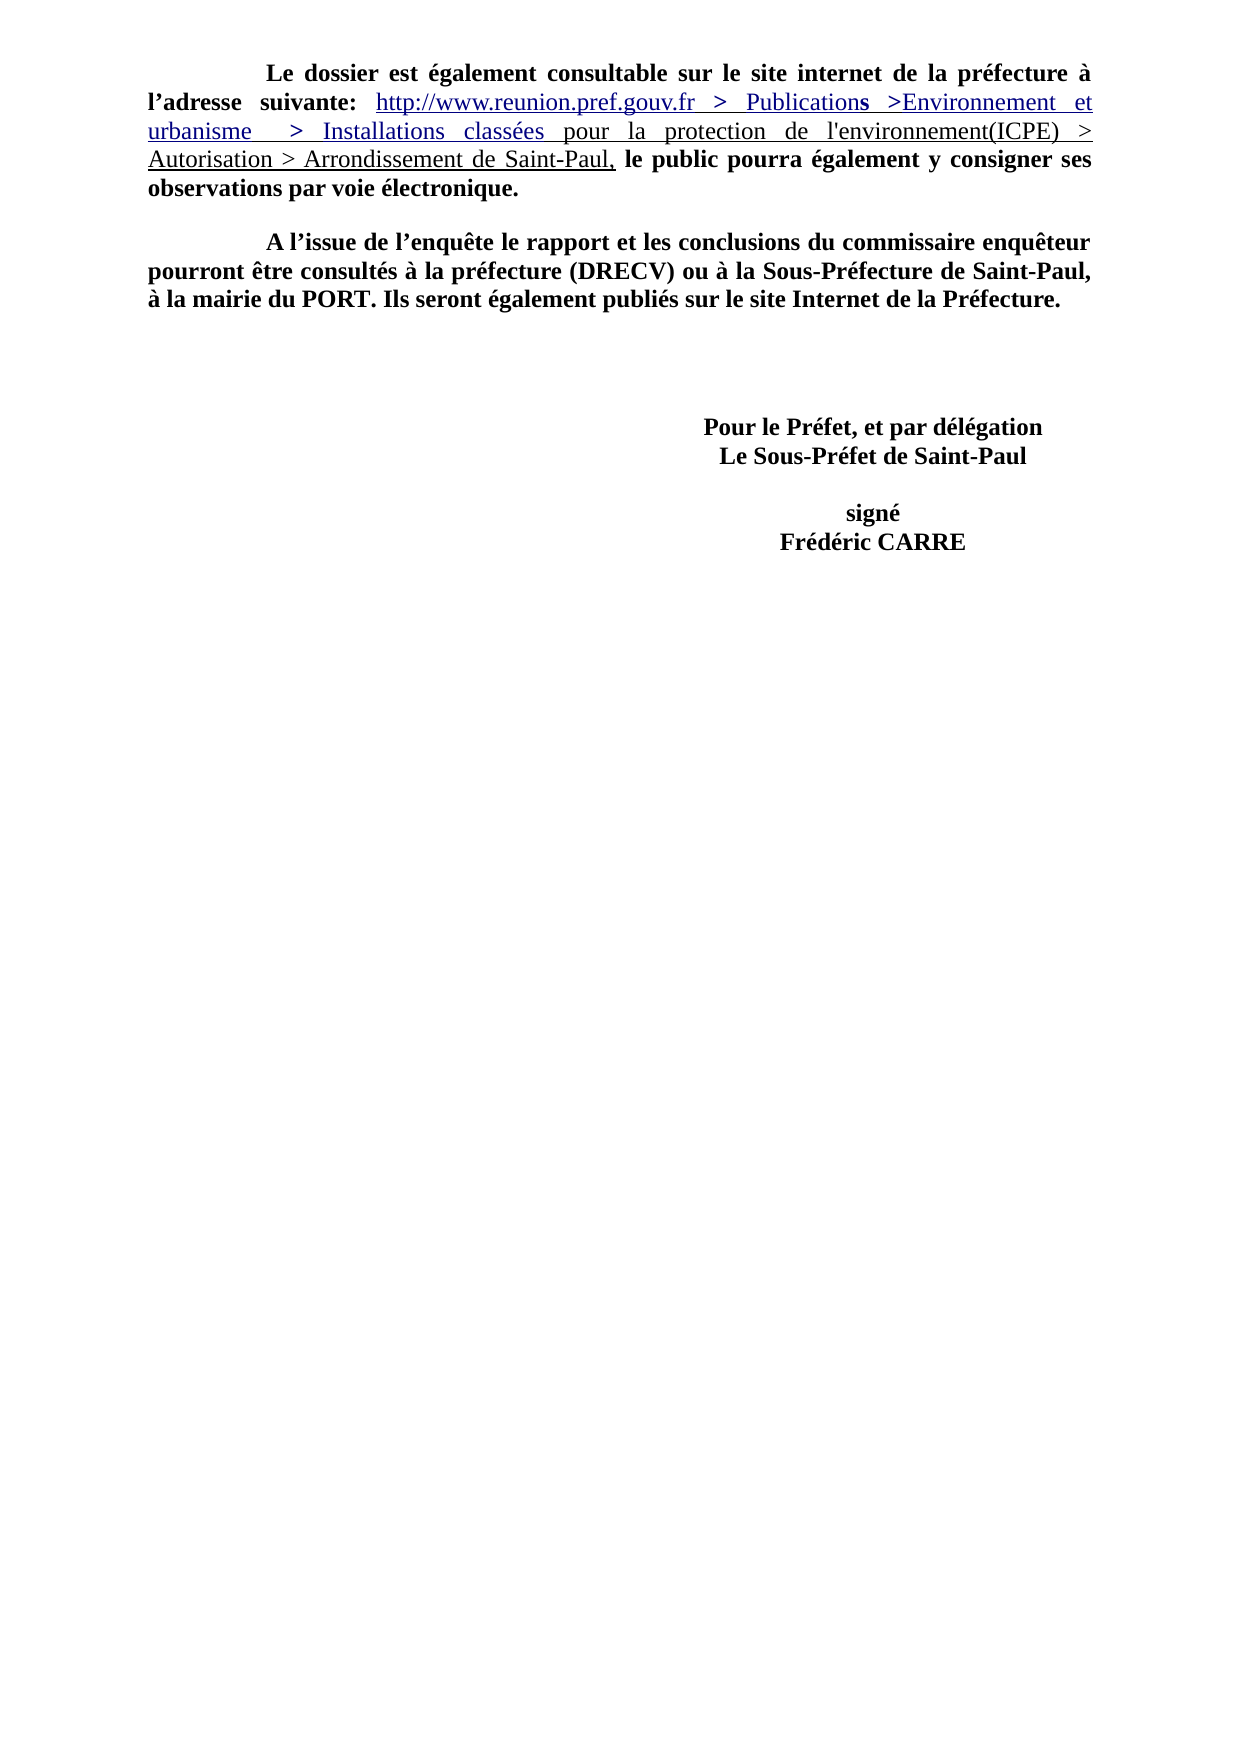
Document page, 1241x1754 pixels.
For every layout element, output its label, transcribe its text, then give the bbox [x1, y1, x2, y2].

table_header [140, 412, 667, 618]
table_header Pour le Préfet, et par délégation Le Sous-Préfet de Saint-Paul signé Frédéric CARRE [667, 412, 1092, 618]
text Le dossier est également consultable sur le site internet de la préfecture à l’adresse suivante: http://www.reunion.pref.gouv.fr > Publications >Environnement et urbanisme > Installations classées pour la protection de l'environnement(ICPE) > [148, 58, 1092, 141]
title A l’issue de l’enquête le rapport et les conclusions du commissaire enquêteur pourront être consultés à la préfecture (DRECV) ou à la Sous-Préfecture de Saint-Paul, à la mairie du PORT. Ils seront également publiés sur le site Internet de la Préfecture. [148, 227, 1092, 313]
text Autorisation > Arrondissement de Saint-Paul, le public pourra également y consigner ses observations par voie électronique. [148, 142, 1092, 202]
